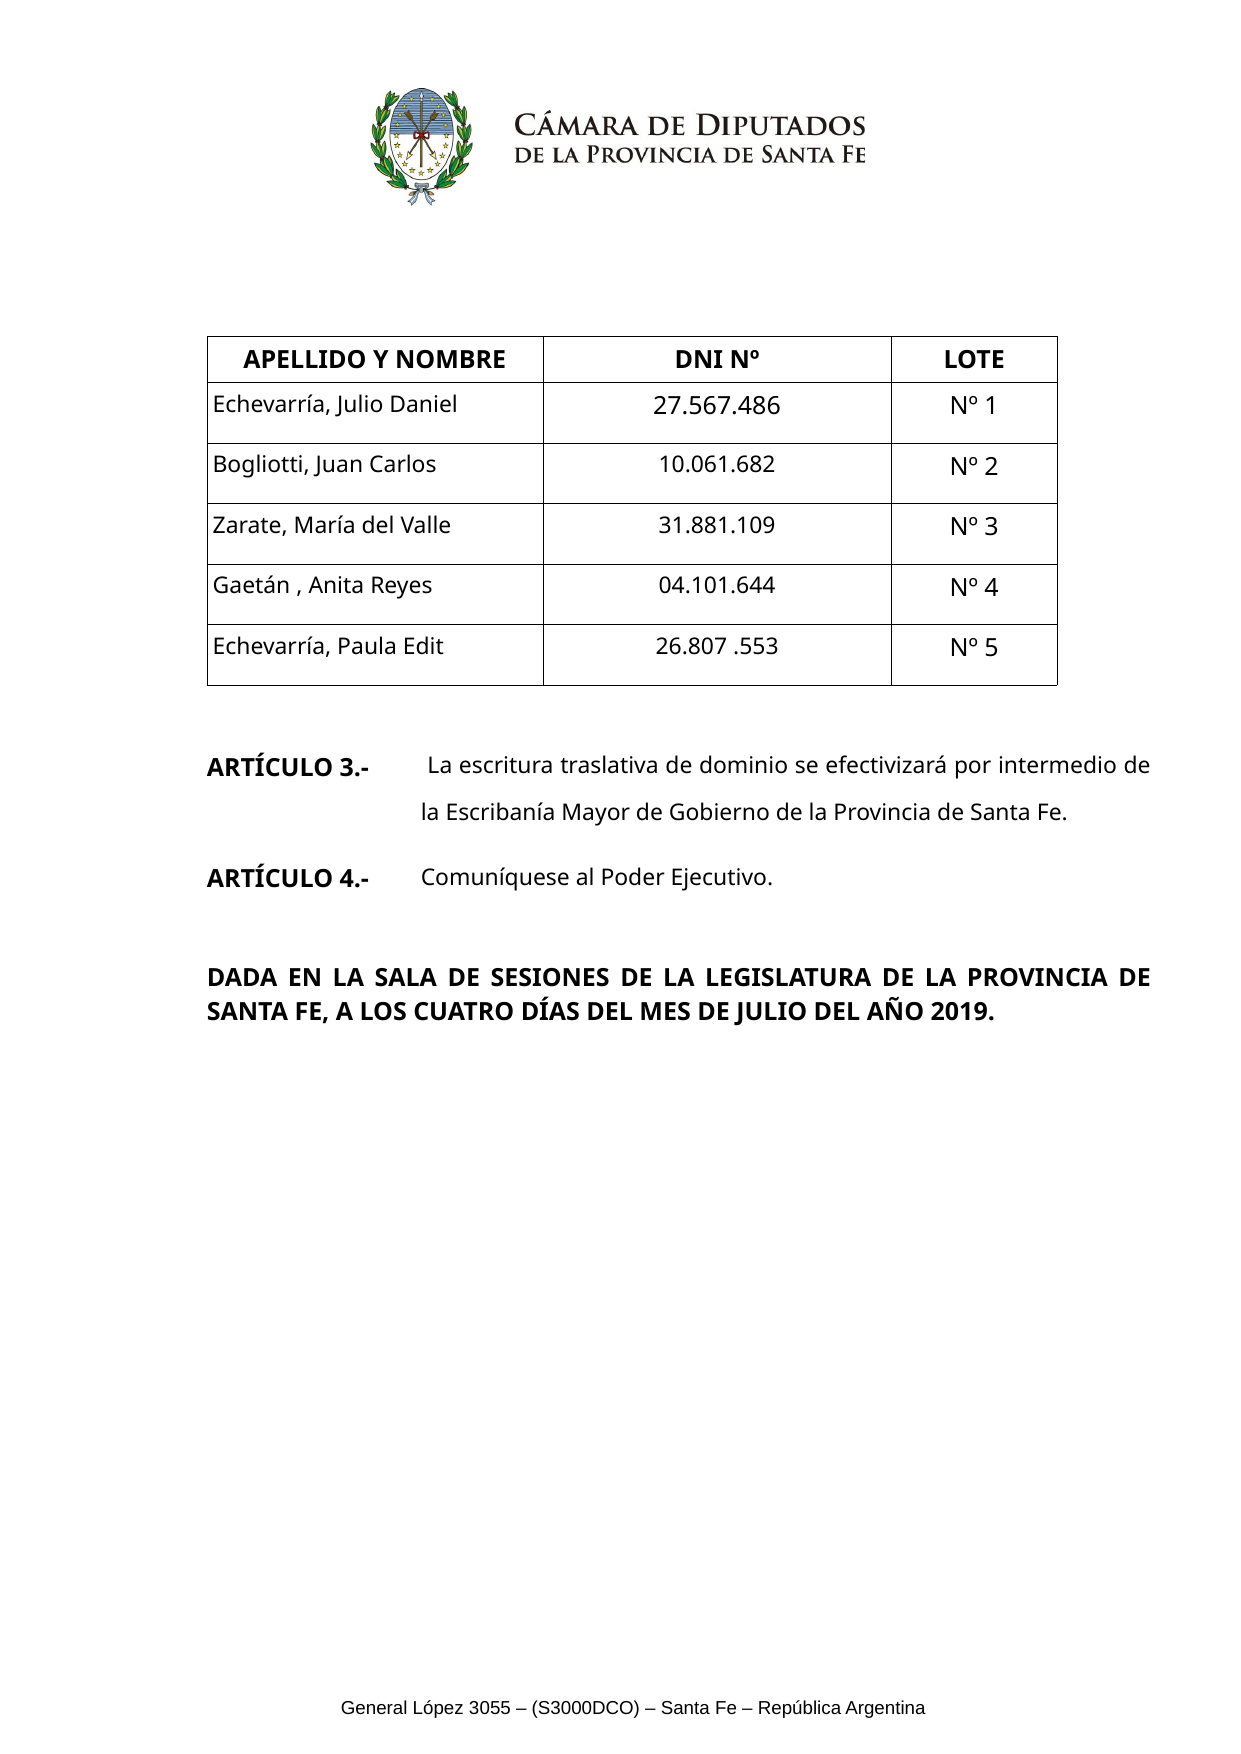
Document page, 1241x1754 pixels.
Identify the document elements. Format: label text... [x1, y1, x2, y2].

text Comuníquese al Poder Ejecutivo. [421, 861, 1152, 892]
table_cell Nº 4 [892, 565, 1057, 624]
table_cell 10.061.682 [544, 444, 891, 503]
table_header ARTÍCULO 4.- [207, 861, 421, 911]
table_cell Echevarría, Julio Daniel [208, 383, 543, 442]
picture [370, 88, 866, 210]
table_cell 04.101.644 [544, 565, 891, 624]
table_header APELLIDO Y NOMBRE [208, 337, 543, 382]
table_cell Bogliotti, Juan Carlos [208, 444, 543, 503]
table_cell Echevarría, Paula Edit [208, 625, 543, 684]
table_cell 27.567.486 [544, 383, 891, 442]
text DADA EN LA SALA DE SESIONES DE LA LEGISLATURA DE LA PROVINCIA DE SANTA FE, A LOS CUATRO DÍAS DEL MES DE JULIO DEL AÑO 2019. [207, 959, 1152, 1027]
table_header LOTE [892, 337, 1057, 382]
table_header DNI Nº [544, 337, 891, 382]
table_cell 31.881.109 [544, 504, 891, 563]
table_cell 26.807 .553 [544, 625, 891, 684]
table_cell Nº 3 [892, 504, 1057, 563]
text La escritura traslativa de dominio se efectivizará por intermedio de la Escribanía Mayor de Gobierno de la Provincia de Santa Fe. [207, 749, 1152, 827]
table_cell Nº 5 [892, 625, 1057, 684]
table_cell Zarate, María del Valle [208, 504, 543, 563]
table_header ARTÍCULO 3.- [207, 749, 421, 799]
table_cell Gaetán , Anita Reyes [208, 565, 543, 624]
table_cell Nº 2 [892, 444, 1057, 503]
table_cell Nº 1 [892, 383, 1057, 442]
